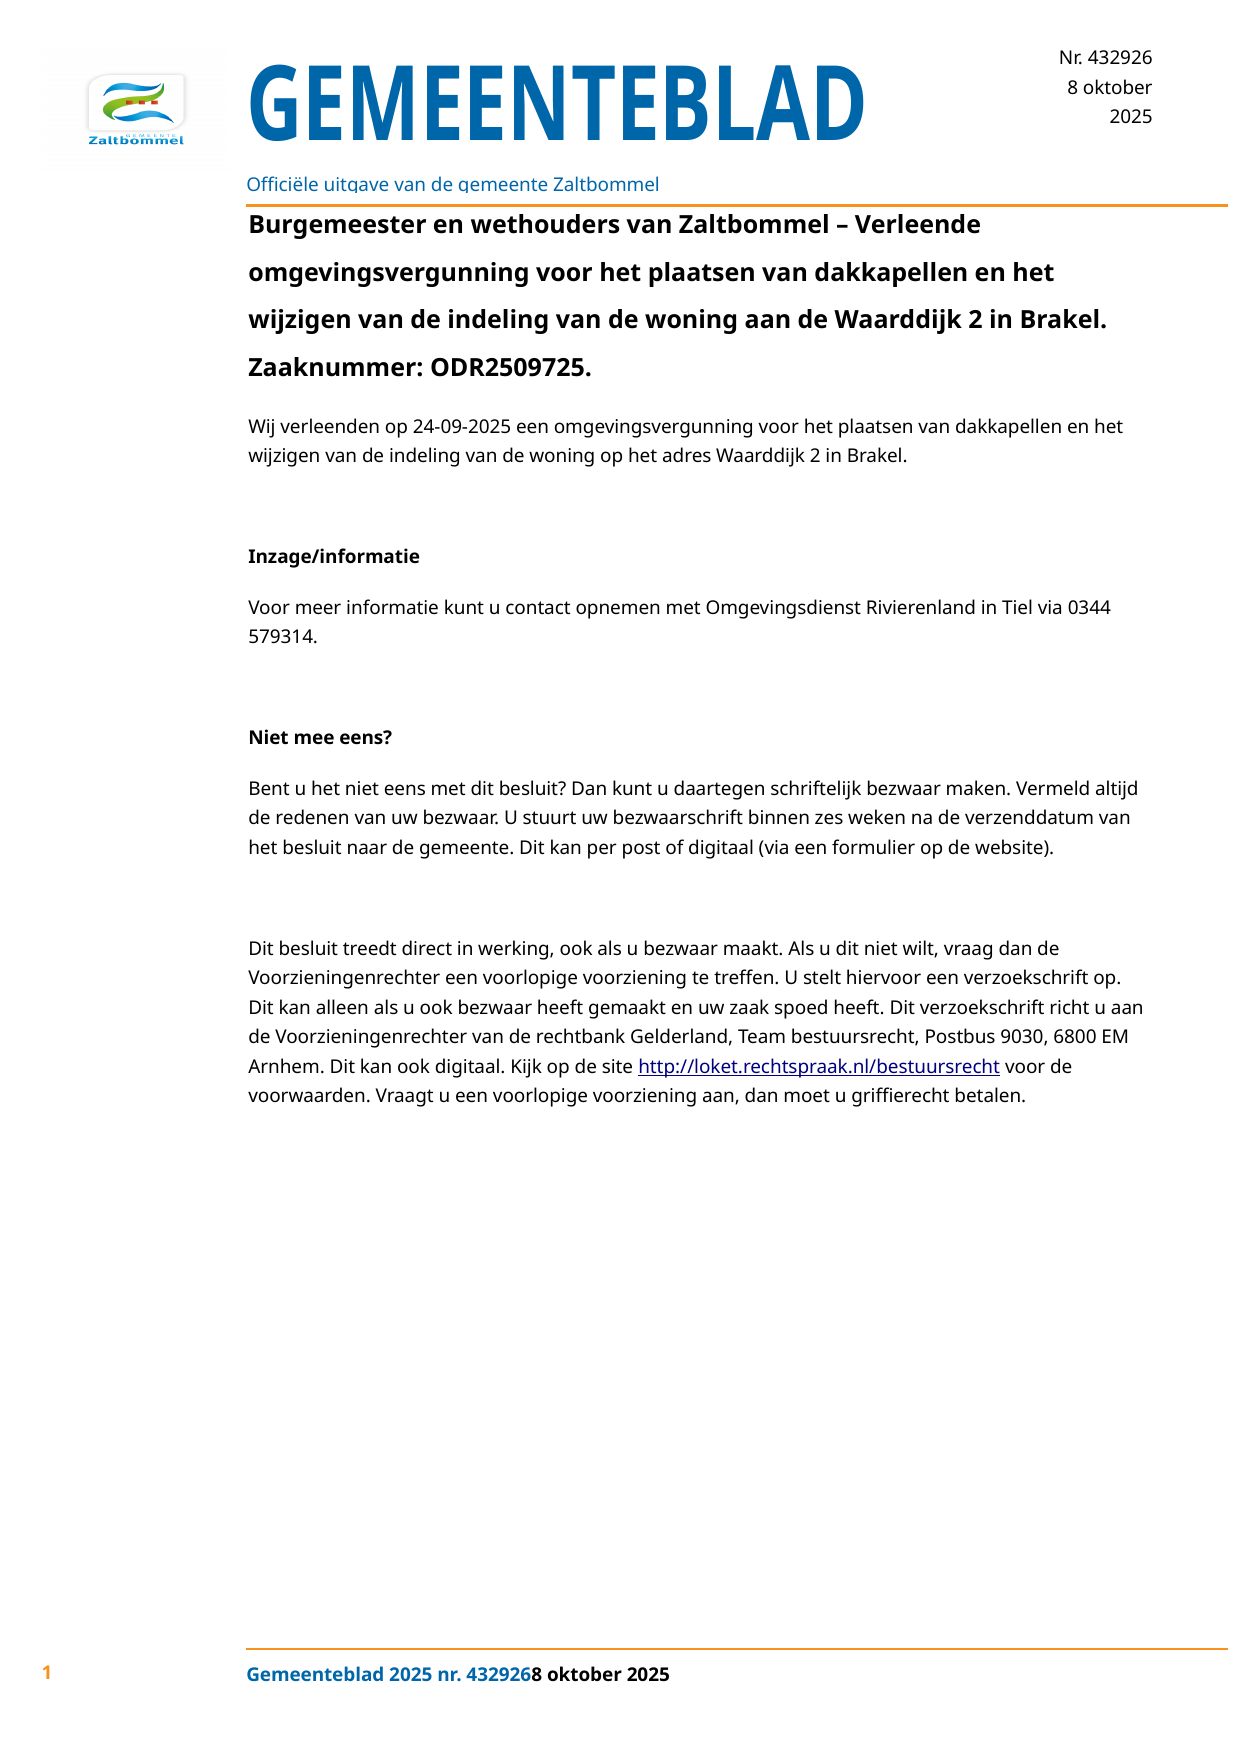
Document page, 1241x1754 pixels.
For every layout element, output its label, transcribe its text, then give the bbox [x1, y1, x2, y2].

text Niet mee eens? [248, 724, 1152, 750]
text Bent u het niet eens met dit besluit? Dan kunt u daartegen schriftelijk bezwaar maken. Vermeld altijd de redenen van uw bezwaar. U stuurt uw bezwaarschrift binnen zes weken na de verzenddatum van het besluit naar de gemeente. Dit kan per post of digitaal (via een formulier op de website). [248, 775, 1152, 860]
text Wij verleenden op 24-09-2025 een omgevingsvergunning voor het plaatsen van dakkapellen en het wijzigen van de indeling van de woning op het adres Waarddijk 2 in Brakel. [248, 413, 1152, 468]
text Burgemeester en wethouders van Zaltbommel – Verleende omgevingsvergunning voor het plaatsen van dakkapellen en het wijzigen van de indeling van de woning aan de Waarddijk 2 in Brakel. Zaaknummer: ODR2509725. [248, 207, 1152, 384]
text Inzage/informatie [248, 543, 1152, 569]
text Voor meer informatie kunt u contact opnemen met Omgevingsdienst Rivierenland in Tiel via 0344 579314. [248, 594, 1152, 649]
text Dit besluit treedt direct in werking, ook als u bezwaar maakt. Als u dit niet wilt, vraag dan de Voorzieningenrechter een voorlopige voorziening te treffen. U stelt hiervoor een verzoekschrift op. Dit kan alleen als u ook bezwaar heeft gemaakt en uw zaak spoed heeft. Dit verzoekschrift richt u aan de Voorzieningenrechter van de rechtbank Gelderland, Team bestuursrecht, Postbus 9030, 6800 EM Arnhem. Dit kan ook digitaal. Kijk op de site http://loket.rechtspraak.nl/bestuursrecht voor de voorwaarden. Vraagt u een voorlopige voorziening aan, dan moet u griffierecht betalen. [248, 935, 1152, 1108]
picture [41, 47, 231, 172]
